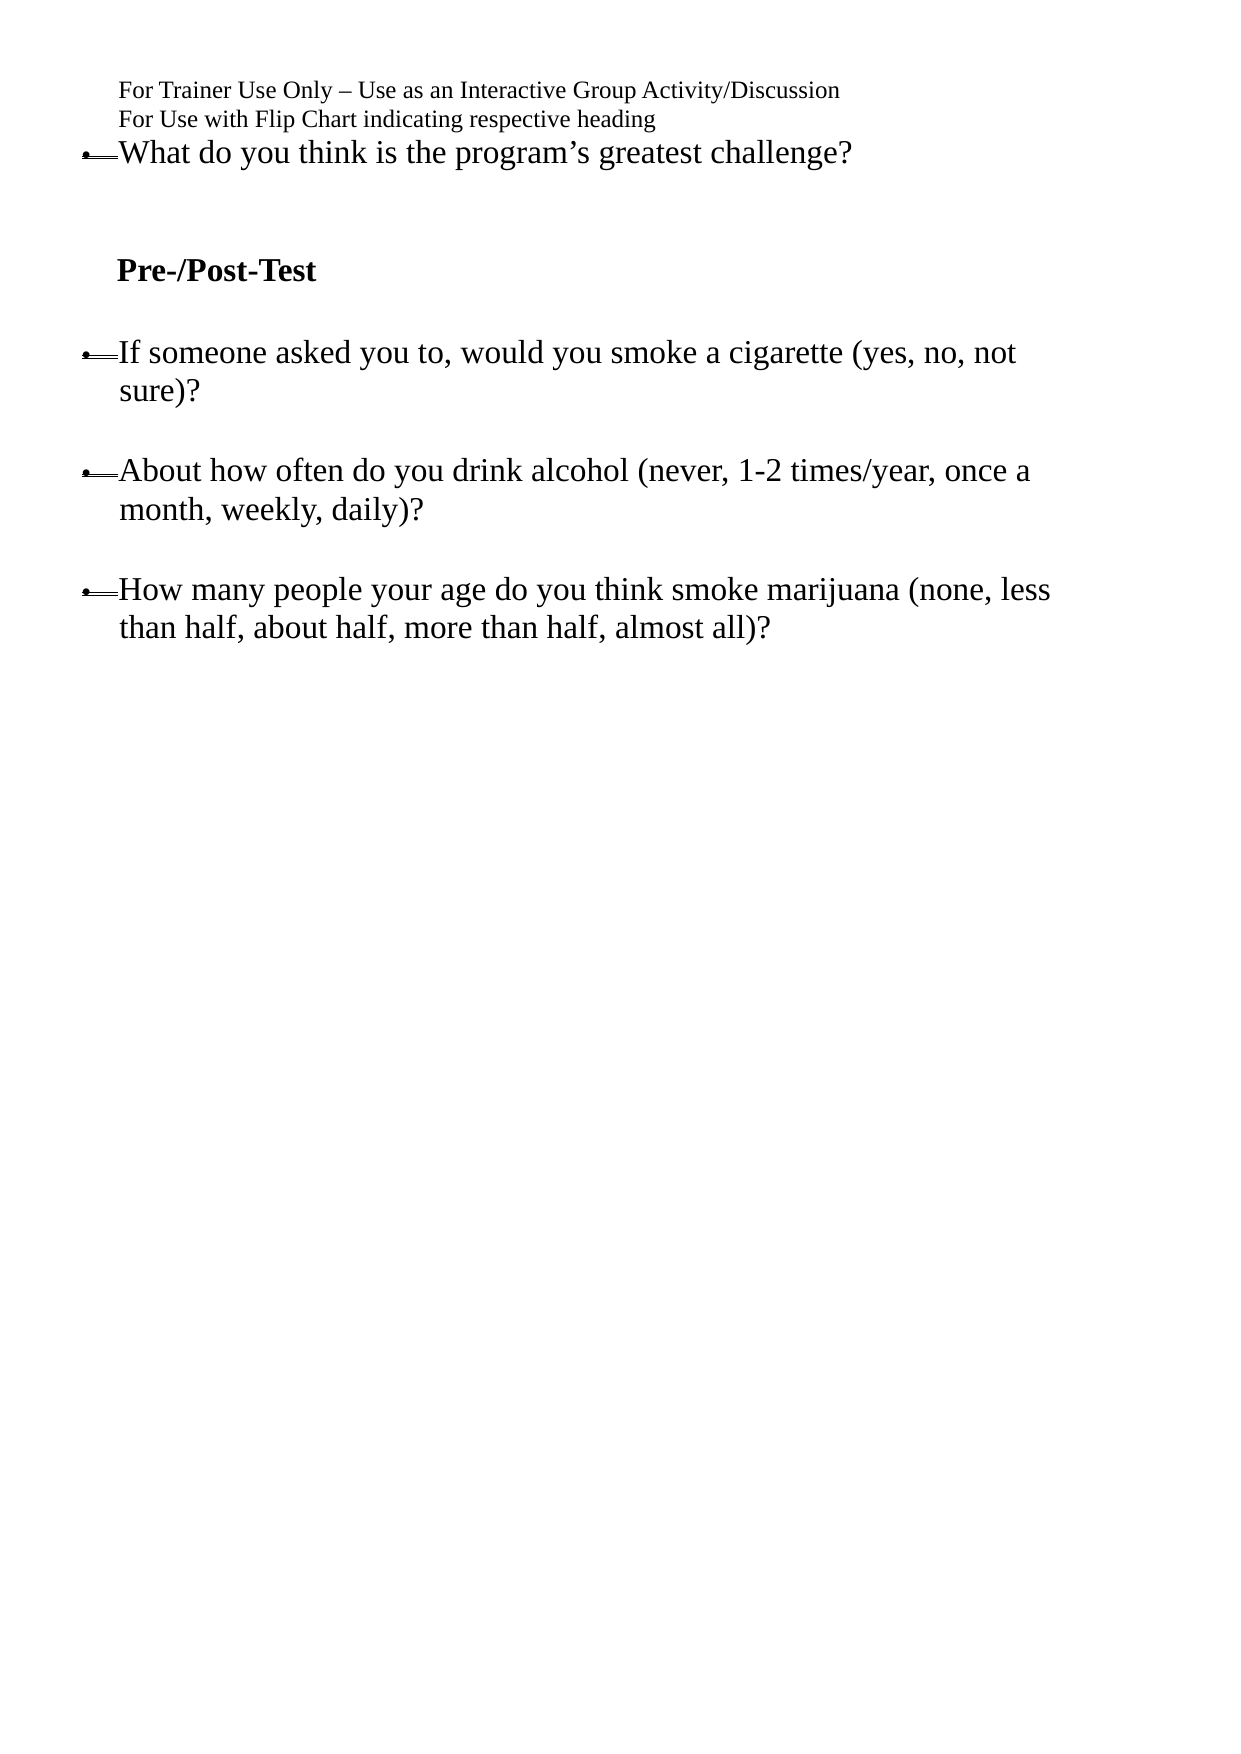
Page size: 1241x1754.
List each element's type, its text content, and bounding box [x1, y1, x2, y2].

list What do you think is the program’s greatest challenge? [82, 132, 1106, 171]
text Pre-/Post-Test [117, 251, 1122, 289]
list If someone asked you to, would you smoke a cigarette (yes, no, not sure)? [82, 332, 1106, 409]
list About how often do you drink alcohol (never, 1-2 times/year, once a month, weekly, daily)? [82, 451, 1106, 527]
list How many people your age do you think smoke marijuana (none, less than half, about half, more than half, almost all)? [82, 569, 1106, 646]
